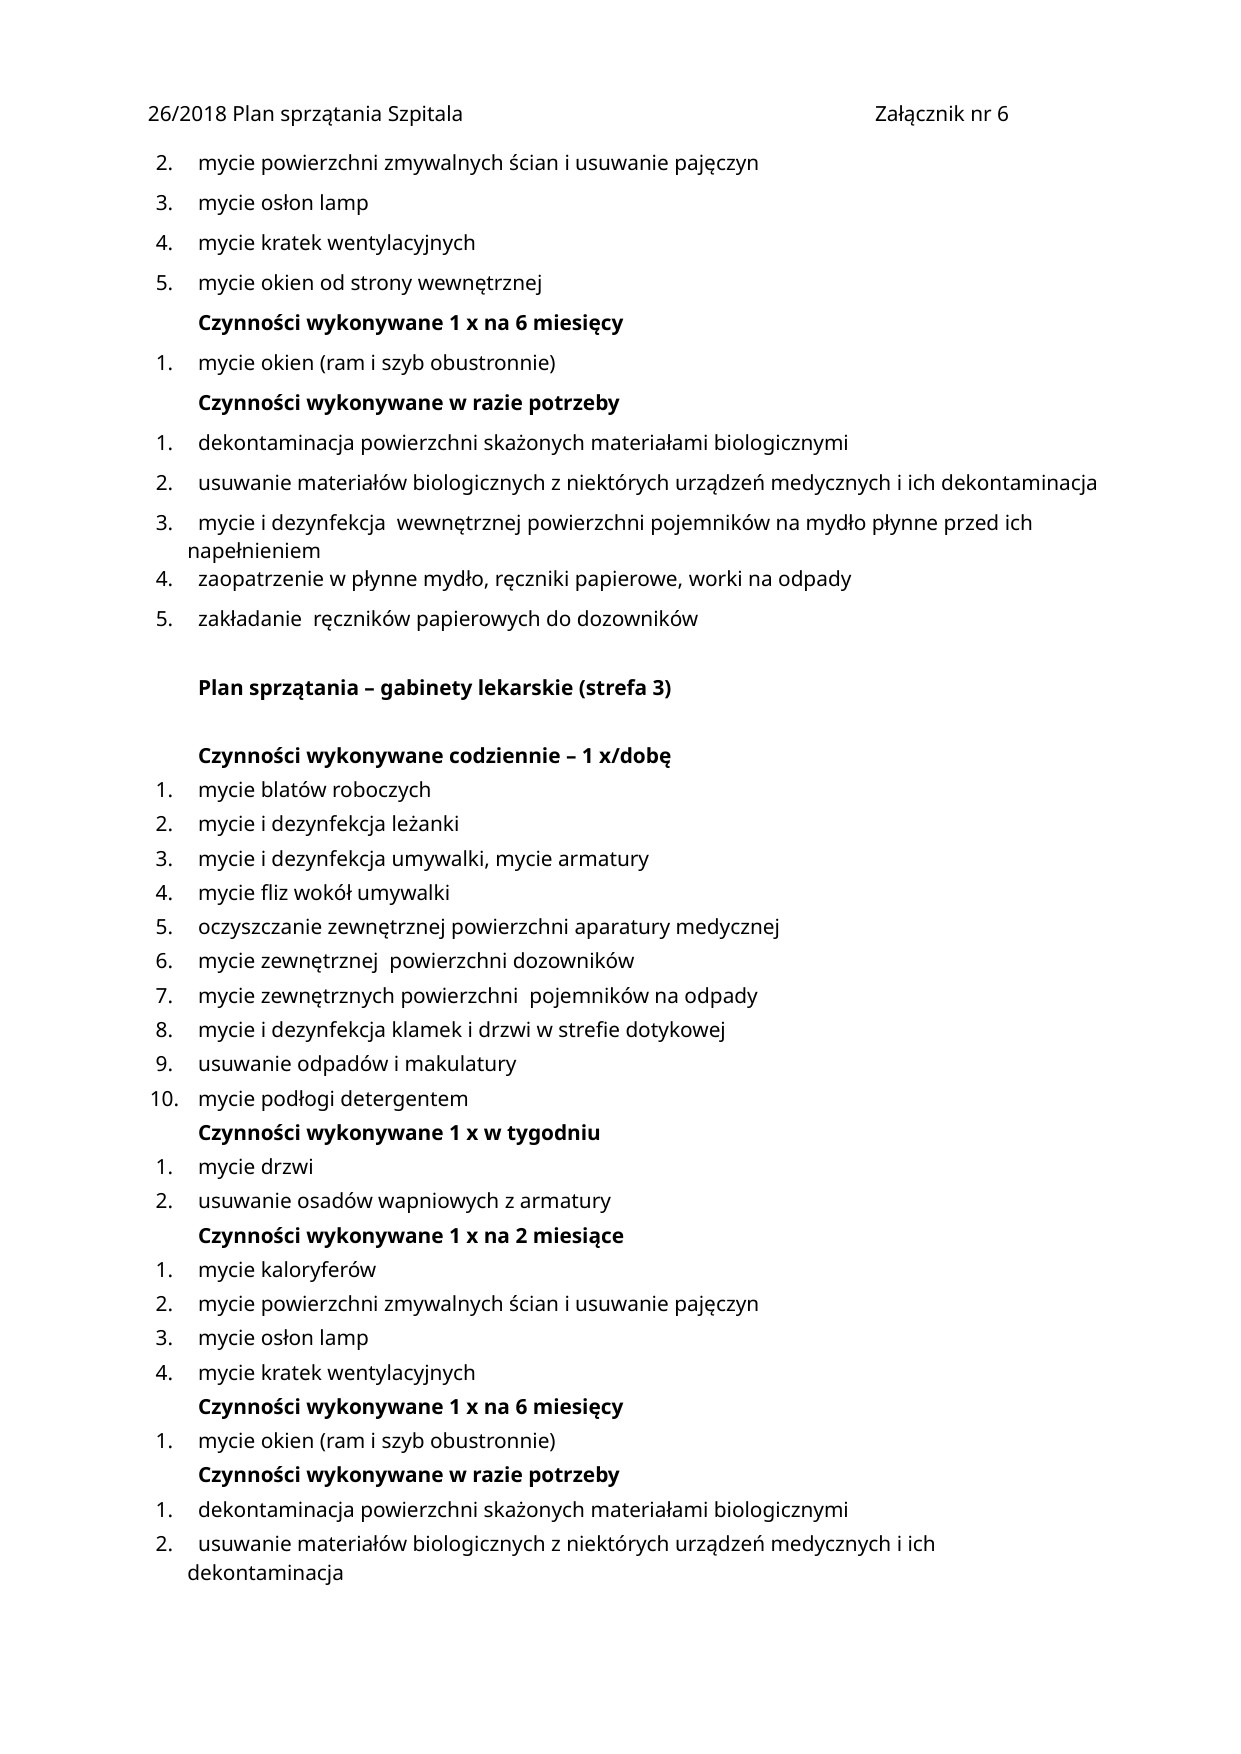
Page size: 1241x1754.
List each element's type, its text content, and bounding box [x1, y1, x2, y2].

table_cell 6. [145, 947, 184, 981]
table_cell 4. [145, 1358, 184, 1392]
table_cell mycie i dezynfekcja umywalki, mycie armatury [184, 844, 1096, 878]
table_cell [145, 1118, 184, 1152]
table_cell zaopatrzenie w płynne mydło, ręczniki papierowe, worki na odpady [184, 565, 1152, 604]
table_cell mycie zewnętrznych powierzchni pojemników na odpady [184, 981, 1096, 1015]
table_cell oczyszczanie zewnętrznej powierzchni aparatury medycznej [184, 912, 1096, 947]
table_cell 5. [145, 912, 184, 947]
table_cell mycie okien (ram i szyb obustronnie) [184, 1426, 1096, 1461]
table_cell Czynności wykonywane 1 x na 6 miesięcy [184, 1392, 1096, 1426]
table_cell Czynności wykonywane w razie potrzeby [184, 388, 1152, 428]
table_cell Czynności wykonywane 1 x na 2 miesiące [184, 1221, 1096, 1255]
table_cell 2. [145, 1529, 184, 1586]
table_cell mycie fliz wokół umywalki [184, 878, 1096, 912]
table_cell 2. [145, 468, 184, 508]
table_cell [145, 1392, 184, 1426]
table_cell usuwanie materiałów biologicznych z niektórych urządzeń medycznych i ich dekontaminacja [184, 468, 1152, 508]
table_cell dekontaminacja powierzchni skażonych materiałami biologicznymi [184, 428, 1152, 468]
table_header [145, 673, 184, 741]
table_cell zakładanie ręczników papierowych do dozowników [184, 605, 1152, 644]
table_cell 7. [145, 981, 184, 1015]
table_cell 10. [145, 1084, 184, 1118]
table_cell 9. [145, 1049, 184, 1084]
table_cell 3. [145, 508, 184, 564]
table_cell [145, 1221, 184, 1255]
table_cell mycie kratek wentylacyjnych [184, 1358, 1096, 1392]
table_cell usuwanie materiałów biologicznych z niektórych urządzeń medycznych i ich dekontaminacja [184, 1529, 1096, 1586]
table_cell 3. [145, 188, 184, 228]
table_cell mycie drzwi [184, 1152, 1096, 1186]
table_cell dekontaminacja powierzchni skażonych materiałami biologicznymi [184, 1495, 1096, 1529]
table_cell Czynności wykonywane 1 x na 6 miesięcy [184, 308, 1152, 348]
table_cell mycie osłon lamp [184, 1324, 1096, 1358]
table_cell 3. [145, 1324, 184, 1358]
table_cell Czynności wykonywane w razie potrzeby [184, 1461, 1096, 1495]
table_cell usuwanie odpadów i makulatury [184, 1049, 1096, 1084]
table_cell Czynności wykonywane 1 x w tygodniu [184, 1118, 1096, 1152]
table_cell [145, 741, 184, 775]
table_cell 3. [145, 844, 184, 878]
table_cell mycie okien (ram i szyb obustronnie) [184, 348, 1152, 388]
table_cell Czynności wykonywane codziennie – 1 x/dobę [184, 741, 1096, 775]
table_cell mycie kratek wentylacyjnych [184, 228, 1152, 268]
table_cell 4. [145, 878, 184, 912]
table_cell 1. [145, 1495, 184, 1529]
table_cell 2. [145, 148, 184, 188]
table_header Plan sprzątania – gabinety lekarskie (strefa 3) [184, 673, 1096, 741]
table_cell mycie i dezynfekcja leżanki [184, 810, 1096, 844]
table_cell 8. [145, 1015, 184, 1049]
table_cell mycie blatów roboczych [184, 775, 1096, 809]
table_cell 2. [145, 1186, 184, 1221]
table_cell 4. [145, 228, 184, 268]
table_cell mycie podłogi detergentem [184, 1084, 1096, 1118]
table_cell 5. [145, 605, 184, 644]
table_cell mycie i dezynfekcja klamek i drzwi w strefie dotykowej [184, 1015, 1096, 1049]
table_cell 2. [145, 810, 184, 844]
table_cell 2. [145, 1289, 184, 1323]
table_cell [145, 388, 184, 428]
table_cell mycie kaloryferów [184, 1255, 1096, 1289]
table_cell [145, 1461, 184, 1495]
table_cell [145, 308, 184, 348]
table_cell mycie zewnętrznej powierzchni dozowników [184, 947, 1096, 981]
table_cell 5. [145, 268, 184, 308]
table_cell mycie powierzchni zmywalnych ścian i usuwanie pajęczyn [184, 1289, 1096, 1323]
table_cell 1. [145, 775, 184, 809]
table_cell mycie i dezynfekcja wewnętrznej powierzchni pojemników na mydło płynne przed ich napełnieniem [184, 508, 1152, 564]
table_cell mycie okien od strony wewnętrznej [184, 268, 1152, 308]
table_cell 4. [145, 565, 184, 604]
table_cell 1. [145, 1255, 184, 1289]
table_cell mycie powierzchni zmywalnych ścian i usuwanie pajęczyn [184, 148, 1152, 188]
table_cell 1. [145, 1152, 184, 1186]
table_cell 1. [145, 1426, 184, 1461]
table_cell usuwanie osadów wapniowych z armatury [184, 1186, 1096, 1221]
table_cell 1. [145, 348, 184, 388]
table_cell 1. [145, 428, 184, 468]
table_cell mycie osłon lamp [184, 188, 1152, 228]
